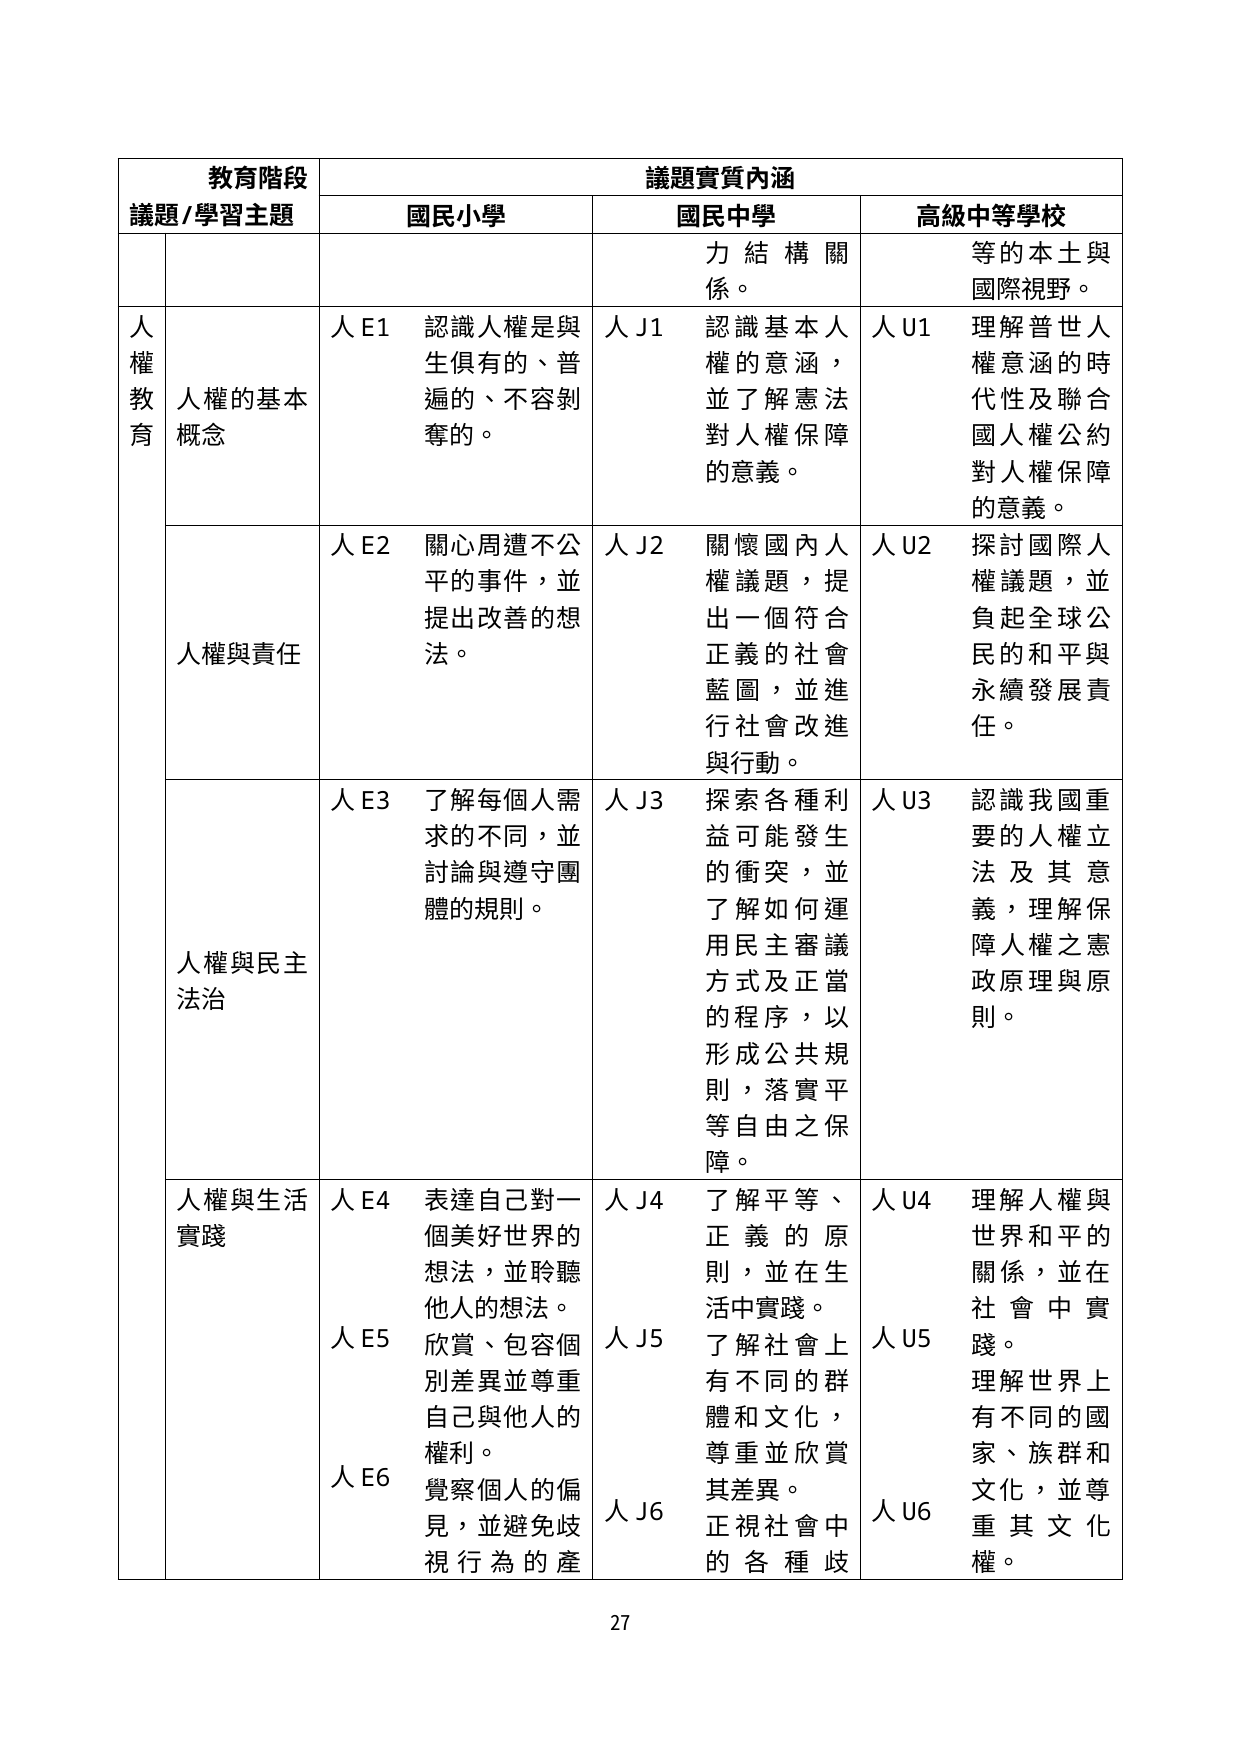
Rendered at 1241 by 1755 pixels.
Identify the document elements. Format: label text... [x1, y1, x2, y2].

table_cell 認識人權是與生俱有的、普遍的、不容剝奪的。 [413, 307, 592, 524]
table_cell 人J4 人J5 人J6 [593, 1180, 694, 1579]
table_cell [861, 234, 960, 306]
table_cell 關懷國內人權議題，提出一個符合正義的社會藍圖，並進行社會改進與行動。 [694, 526, 860, 779]
table_cell 人U3 [861, 780, 960, 1179]
table_cell 國民小學 [320, 196, 592, 232]
table_cell 人U4 人U5 人U6 [861, 1180, 960, 1579]
table_cell 人E2 [320, 526, 413, 779]
table_cell 高級中等學校 [861, 196, 1122, 232]
table_cell [593, 234, 694, 306]
table_cell 人E4 人E5 人E6 [320, 1180, 413, 1579]
table_cell 人權與責任 [166, 526, 319, 779]
table_header 教育階段 議題/學習主題 [119, 159, 319, 232]
table_cell 人J1 [593, 307, 694, 524]
table_cell 人權與生活實踐 [166, 1180, 319, 1579]
table_cell 了解平等、正義的原則，並在生活中實踐。 了解社會上有不同的群體和文化，尊重並欣賞其差異。 正視社會中的各種歧 [694, 1180, 860, 1579]
table_cell 人J2 [593, 526, 694, 779]
table_header 議題實質內涵 [320, 159, 1122, 195]
table_cell 了解每個人需求的不同，並討論與遵守團體的規則。 [413, 780, 592, 1179]
table_cell 性E12 性E13 [320, 234, 413, 306]
table_cell 人U1 [861, 307, 960, 524]
table_cell 探索各種利益可能發生的衝突，並了解如何運用民主審議方式及正當的程序，以形成公共規則，落實平等自由之保障。 [694, 780, 860, 1179]
table_cell 人權教育 [119, 307, 165, 1579]
table_cell [413, 234, 592, 306]
table_cell 表達自己對一個美好世界的想法，並聆聽他人的想法。 欣賞、包容個別差異並尊重自己與他人的權利。 覺察個人的偏見，並避免歧視行為的產 [413, 1180, 592, 1579]
table_cell 認識基本人權的意涵，並了解憲法對人權保障的意義。 [694, 307, 860, 524]
table_cell 人權與民主法治 [166, 780, 319, 1179]
table_cell 人U2 [861, 526, 960, 779]
table_cell 人J3 [593, 780, 694, 1179]
table_cell 人權的基本概念 [166, 307, 319, 524]
table_cell 理解人權與世界和平的關係，並在社會中實踐。 理解世界上有不同的國家、族群和文化，並尊重其文化權。 [960, 1180, 1122, 1579]
table_cell 理解普世人權意涵的時代性及聯合國人權公約對人權保障的意義。 [960, 307, 1122, 524]
table_cell 人E1 [320, 307, 413, 524]
table_cell 探討國際人權議題，並負起全球公民的和平與永續發展責任。 [960, 526, 1122, 779]
table_cell 國民中學 [593, 196, 860, 232]
table_cell [166, 234, 319, 306]
table_cell [119, 234, 165, 306]
table_cell 等的本土與國際視野。 [960, 234, 1122, 306]
table_cell 關心周遭不公平的事件，並提出改善的想法。 [413, 526, 592, 779]
table_cell 認識我國重要的人權立法及其意義，理解保障人權之憲政原理與原則。 [960, 780, 1122, 1179]
table_cell 力結構關係。 [694, 234, 860, 306]
table_cell 人E3 [320, 780, 413, 1179]
